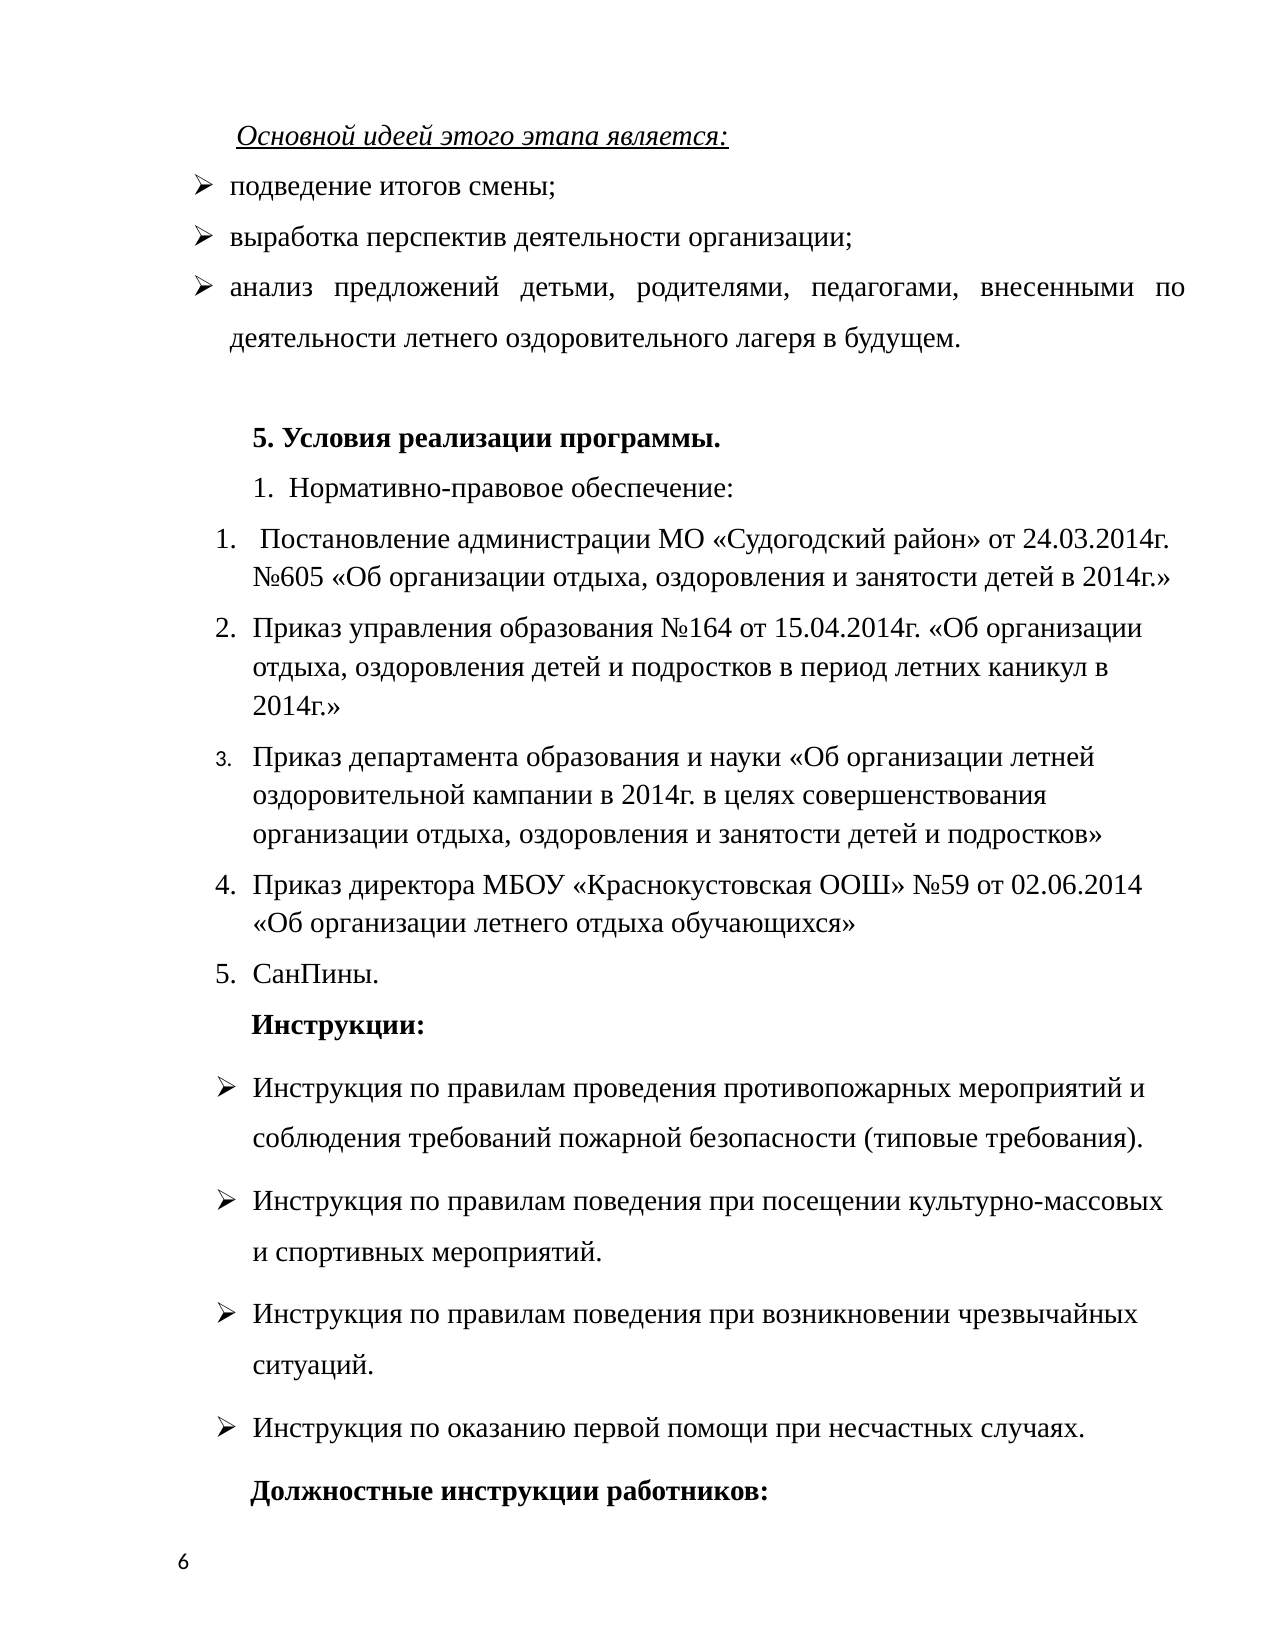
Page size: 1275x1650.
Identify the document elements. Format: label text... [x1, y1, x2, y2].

list Инструкция по правилам поведения при возникновении чрезвычайных ситуаций. [215, 1297, 1186, 1381]
list Инструкция по правилам поведения при посещении культурно-массовых и спортивных мероприятий. [215, 1183, 1186, 1267]
list Приказ департамента образования и науки «Об организации летней оздоровительной кампании в 2014г. в целях совершенствования организации отдыха, оздоровления и занятости детей и подростков» [215, 739, 1186, 849]
list Приказ управления образования №164 от 15.04.2014г. «Об организации отдыха, оздоровления детей и подростков в период летних каникул в 2014г.» [215, 611, 1186, 721]
list подведение итогов смены; [192, 168, 1186, 202]
list СанПины. [215, 956, 1186, 990]
list Инструкция по правилам проведения противопожарных мероприятий и соблюдения требований пожарной безопасности (типовые требования). [215, 1070, 1186, 1154]
list анализ предложений детьми, родителями, педагогами, внесенными по деятельности летнего оздоровительного лагеря в будущем. [192, 269, 1186, 353]
text Основной идеей этого этапа является: [177, 118, 1186, 152]
list выработка перспектив деятельности организации; [192, 219, 1186, 252]
list 5. Условия реализации программы. [215, 420, 1186, 454]
list 1. Нормативно-правовое обеспечение: [215, 471, 1186, 504]
list Приказ директора МБОУ «Краснокустовская ООШ» №59 от 02.06.2014 «Об организации летнего отдыха обучающихся» [215, 867, 1186, 939]
list Постановление администрации МО «Судогодский район» от 24.03.2014г. №605 «Об организации отдыха, оздоровления и занятости детей в 2014г.» [215, 521, 1186, 593]
list Инструкция по оказанию первой помощи при несчастных случаях. [215, 1410, 1186, 1443]
text Инструкции: [177, 1007, 1186, 1041]
list Должностные инструкции работников: [177, 1473, 1186, 1506]
